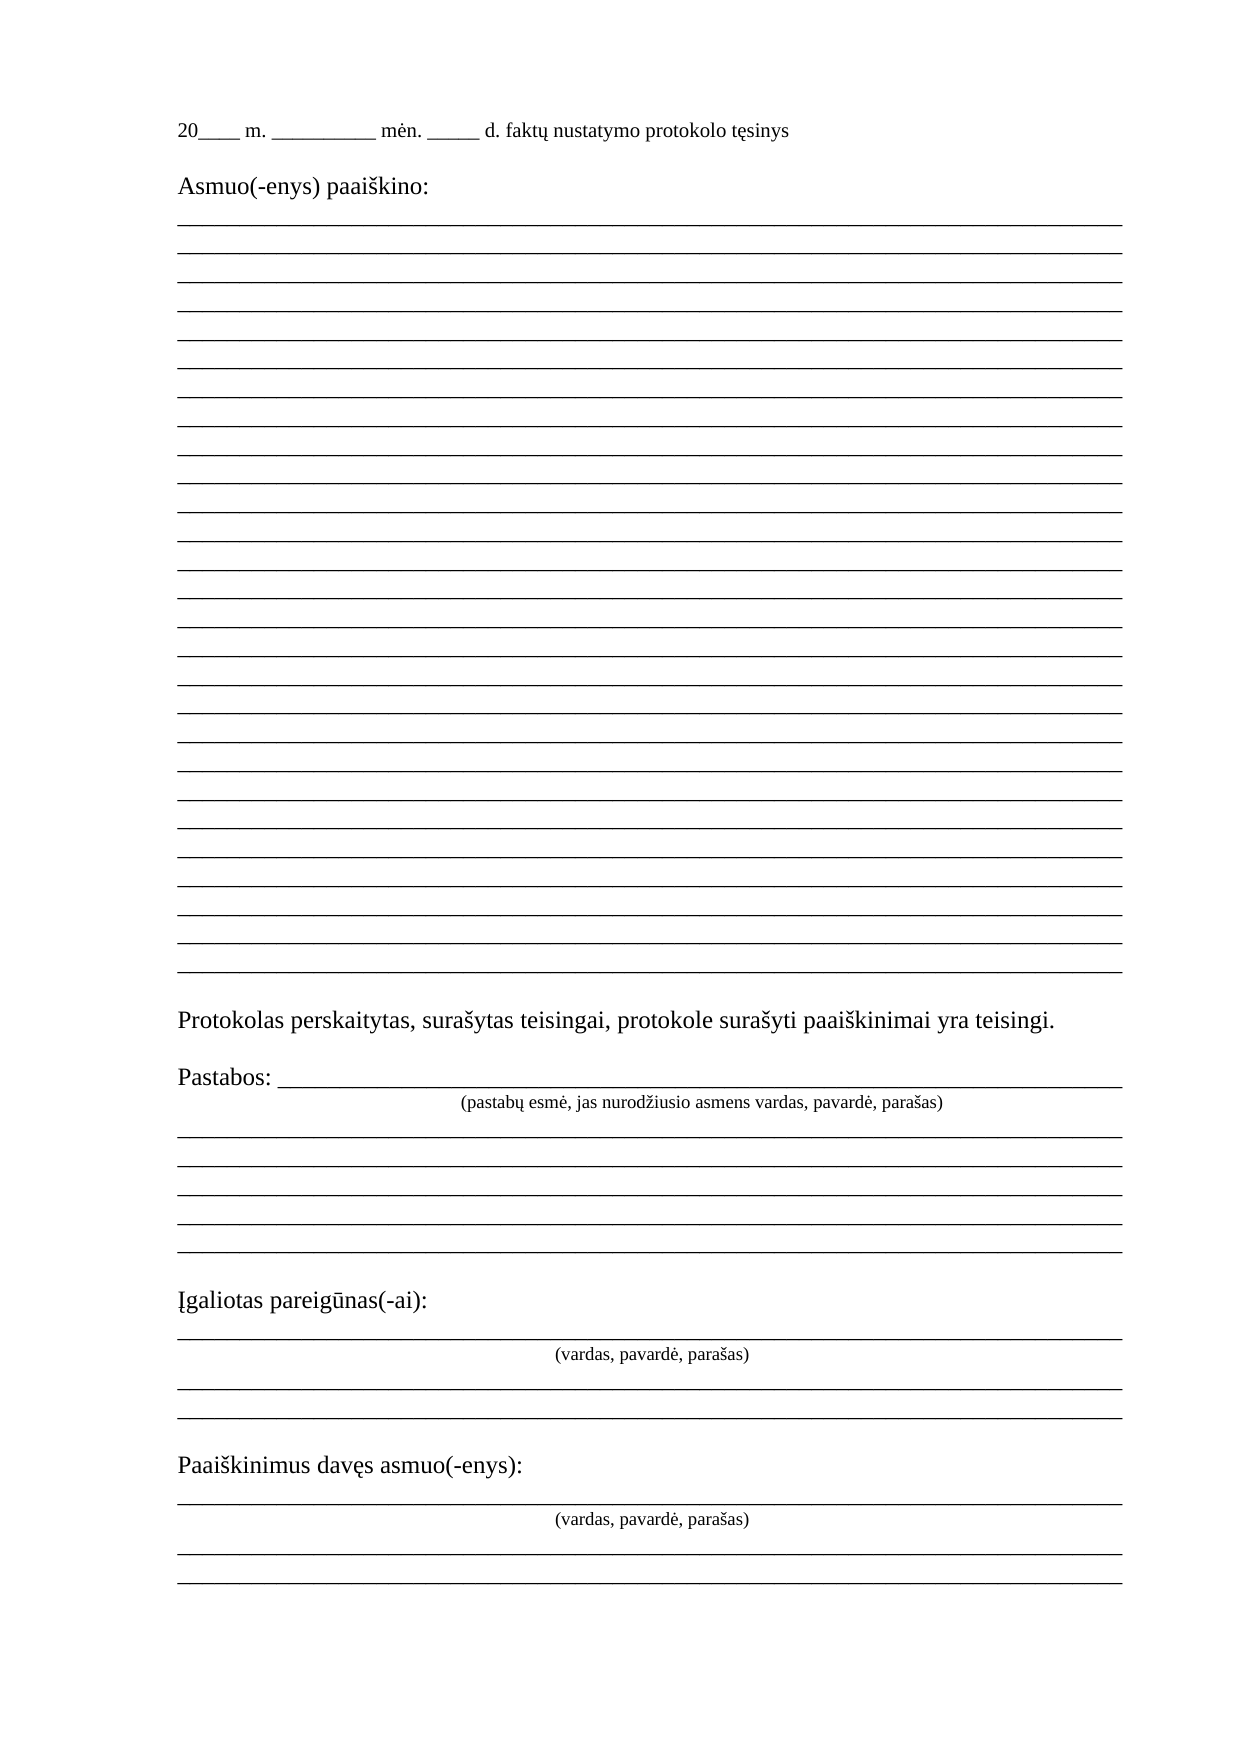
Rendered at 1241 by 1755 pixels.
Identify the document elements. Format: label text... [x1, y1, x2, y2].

text _ [177, 717, 1122, 742]
text _ [177, 430, 1122, 455]
text _ [177, 832, 1122, 857]
text _ [177, 1364, 1122, 1389]
text _ [177, 315, 1122, 340]
text _ [177, 1479, 1122, 1504]
text _ [177, 746, 1122, 771]
text _ [177, 1141, 1122, 1166]
text (vardas, pavardė, parašas) [177, 1508, 1122, 1529]
text _ [177, 660, 1122, 685]
text _ [177, 343, 1122, 368]
text Protokolas perskaitytas, surašytas teisingai, protokole surašyti paaiškinimai yra teisingi. [177, 1005, 1122, 1033]
text _ [177, 602, 1122, 627]
text _ [177, 688, 1122, 713]
text _ [177, 458, 1122, 483]
text _ [177, 286, 1122, 311]
text _ [177, 1112, 1122, 1137]
text _ [177, 1170, 1122, 1195]
text _ [177, 861, 1122, 886]
text (vardas, pavardė, parašas) [177, 1342, 1122, 1364]
text _ [177, 228, 1122, 253]
text _ [177, 890, 1122, 915]
text _ [177, 1558, 1122, 1583]
text _ [177, 545, 1122, 570]
text (pastabų esmė, jas nurodžiusio asmens vardas, pavardė, parašas) [277, 1091, 1122, 1112]
text Įgaliotas pareigūnas(-ai): [177, 1285, 1122, 1314]
text _ [177, 1393, 1122, 1418]
text _ [177, 401, 1122, 426]
text _ [177, 257, 1122, 282]
text _ [177, 516, 1122, 541]
text _ [177, 487, 1122, 512]
text _ [177, 1529, 1122, 1554]
text _ [177, 1199, 1122, 1224]
text 20____ m. __________ mėn. _____ d. faktų nustatymo protokolo tęsinys [177, 118, 1122, 142]
text _ [177, 1314, 1122, 1339]
text _ [177, 947, 1122, 972]
text _ [177, 372, 1122, 397]
text _ [177, 200, 1122, 225]
text Asmuo(-enys) paaiškino: [177, 171, 1122, 200]
text _ [177, 775, 1122, 800]
text _ [177, 918, 1122, 943]
text _ [177, 803, 1122, 828]
text _ [177, 1227, 1122, 1252]
text Paaiškinimus davęs asmuo(-enys): [177, 1450, 1122, 1479]
text _ [177, 631, 1122, 656]
text Pastabos: [177, 1062, 1122, 1091]
text _ [177, 573, 1122, 598]
